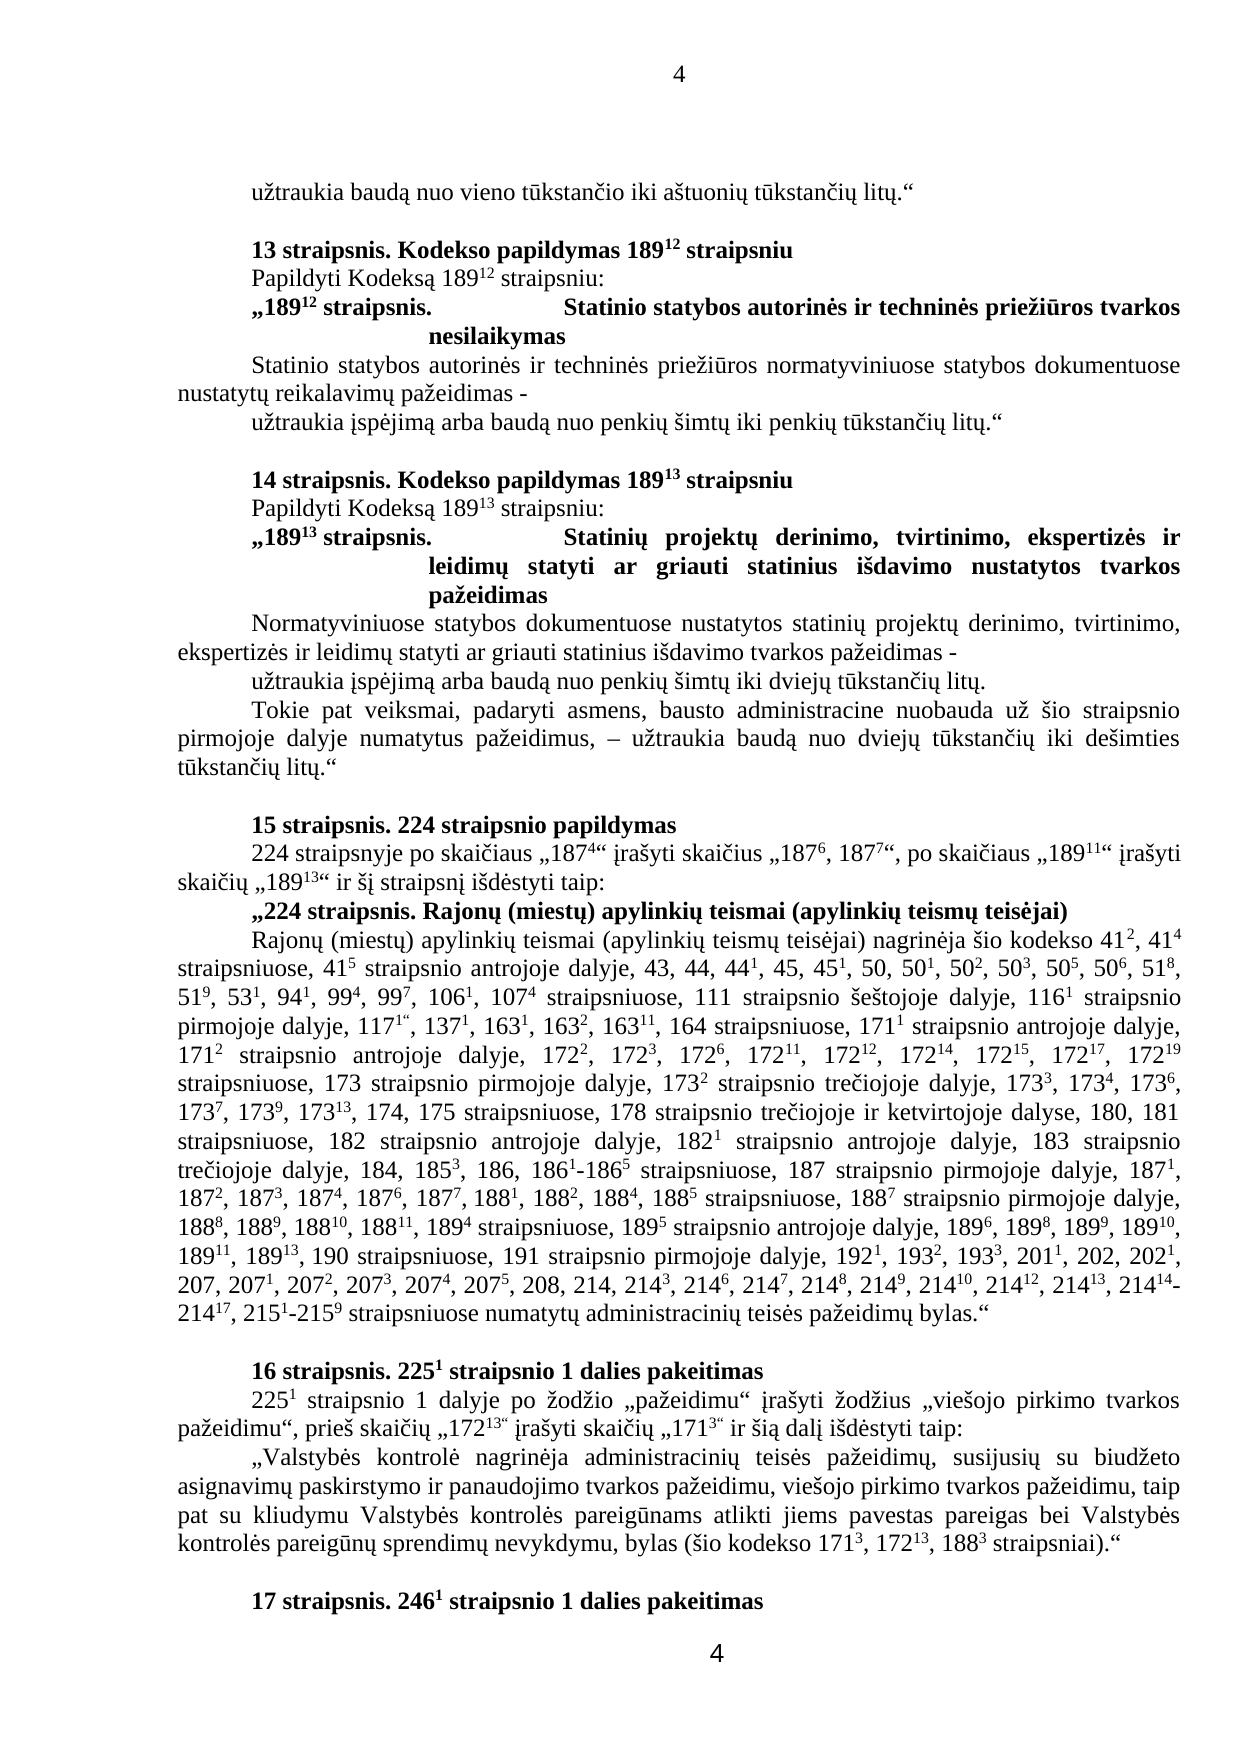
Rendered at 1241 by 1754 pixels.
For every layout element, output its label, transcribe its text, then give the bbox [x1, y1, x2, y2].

text Papildyti Kodeksą 18913 straipsniu: [177, 493, 1181, 522]
text „Valstybės kontrolė nagrinėja administracinių teisės pažeidimų, susijusių su biudžeto asignavimų paskirstymo ir panaudojimo tvarkos pažeidimu, viešojo pirkimo tvarkos pažeidimu, taip pat su kliudymu Valstybės kontrolės pareigūnams atlikti jiems pavestas pareigas bei Valstybės kontrolės pareigūnų sprendimų nevykdymu, bylas (šio kodekso 1713, 17213, 1883 straipsniai).“ [177, 1442, 1181, 1557]
text Rajonų (miestų) apylinkių teismai (apylinkių teismų teisėjai) nagrinėja šio kodekso 412, 414 straipsniuose, 415 straipsnio antrojoje dalyje, 43, 44, 441, 45, 451, 50, 501, 502, 503, 505, 506, 518, 519, 531, 941, 994, 997, 1061, 1074 straipsniuose, 111 straipsnio šeštojoje dalyje, 1161 straipsnio pirmojoje dalyje, 1171“, 1371, 1631, 1632, 16311, 164 straipsniuose, 1711 straipsnio antrojoje dalyje, 1712 straipsnio antrojoje dalyje, 1722, 1723, 1726, 17211, 17212, 17214, 17215, 17217, 17219 straipsniuose, 173 straipsnio pirmojoje dalyje, 1732 straipsnio trečiojoje dalyje, 1733, 1734, 1736, 1737, 1739, 17313, 174, 175 straipsniuose, 178 straipsnio trečiojoje ir ketvirtojoje dalyse, 180, 181 straipsniuose, 182 straipsnio antrojoje dalyje, 1821 straipsnio antrojoje dalyje, 183 straipsnio trečiojoje dalyje, 184, 1853, 186, 1861-1865 straipsniuose, 187 straipsnio pirmojoje dalyje, 1871, 1872, 1873, 1874, 1876, 1877, 1881, 1882, 1884, 1885 straipsniuose, 1887 straipsnio pirmojoje dalyje, 1888, 1889, 18810, 18811, 1894 straipsniuose, 1895 straipsnio antrojoje dalyje, 1896, 1898, 1899, 18910, 18911, 18913, 190 straipsniuose, 191 straipsnio pirmojoje dalyje, 1921, 1932, 1933, 2011, 202, 2021, 207, 2071, 2072, 2073, 2074, 2075, 208, 214, 2143, 2146, 2147, 2148, 2149, 21410, 21412, 21413, 21414-21417, 2151-2159 straipsniuose numatytų administracinių teisės pažeidimų bylas.“ [177, 925, 1181, 1327]
text 224 straipsnyje po skaičiaus „1874“ įrašyti skaičius „1876, 1877“, po skaičiaus „18911“ įrašyti skaičių „18913“ ir šį straipsnį išdėstyti taip: [177, 838, 1181, 896]
text 15 straipsnis. 224 straipsnio papildymas [177, 810, 1181, 838]
text „224 straipsnis. Rajonų (miestų) apylinkių teismai (apylinkių teismų teisėjai) [177, 896, 1181, 925]
text užtraukia baudą nuo vieno tūkstančio iki aštuonių tūkstančių litų.“ [177, 177, 1181, 206]
text 2251 straipsnio 1 dalyje po žodžio „pažeidimu“ įrašyti žodžius „viešojo pirkimo tvarkos pažeidimu“, prieš skaičių „17213“ įrašyti skaičių „1713“ ir šią dalį išdėstyti taip: [177, 1385, 1181, 1442]
text užtraukia įspėjimą arba baudą nuo penkių šimtų iki dviejų tūkstančių litų. [177, 666, 1181, 695]
text Tokie pat veiksmai, padaryti asmens, bausto administracine nuobauda už šio straipsnio pirmojoje dalyje numatytus pažeidimus, – užtraukia baudą nuo dviejų tūkstančių iki dešimties tūkstančių litų.“ [177, 695, 1181, 781]
text Statinio statybos autorinės ir techninės priežiūros normatyviniuose statybos dokumentuose nustatytų reikalavimų pažeidimas - [177, 350, 1181, 407]
text 17 straipsnis. 2461 straipsnio 1 dalies pakeitimas [177, 1586, 1181, 1615]
text „18912 straipsnis. Statinio statybos autorinės ir techninės priežiūros tvarkos nesilaikymas [251, 292, 1181, 350]
text 16 straipsnis. 2251 straipsnio 1 dalies pakeitimas [177, 1356, 1181, 1385]
text Papildyti Kodeksą 18912 straipsniu: [177, 263, 1181, 292]
text 13 straipsnis. Kodekso papildymas 18912 straipsniu [177, 235, 1181, 263]
text užtraukia įspėjimą arba baudą nuo penkių šimtų iki penkių tūkstančių litų.“ [177, 407, 1181, 436]
text 14 straipsnis. Kodekso papildymas 18913 straipsniu [177, 465, 1181, 493]
text „18913 straipsnis. Statinių projektų derinimo, tvirtinimo, ekspertizės ir leidimų statyti ar griauti statinius išdavimo nustatytos tvarkos pažeidimas [251, 522, 1181, 608]
text Normatyviniuose statybos dokumentuose nustatytos statinių projektų derinimo, tvirtinimo, ekspertizės ir leidimų statyti ar griauti statinius išdavimo tvarkos pažeidimas - [177, 608, 1181, 666]
